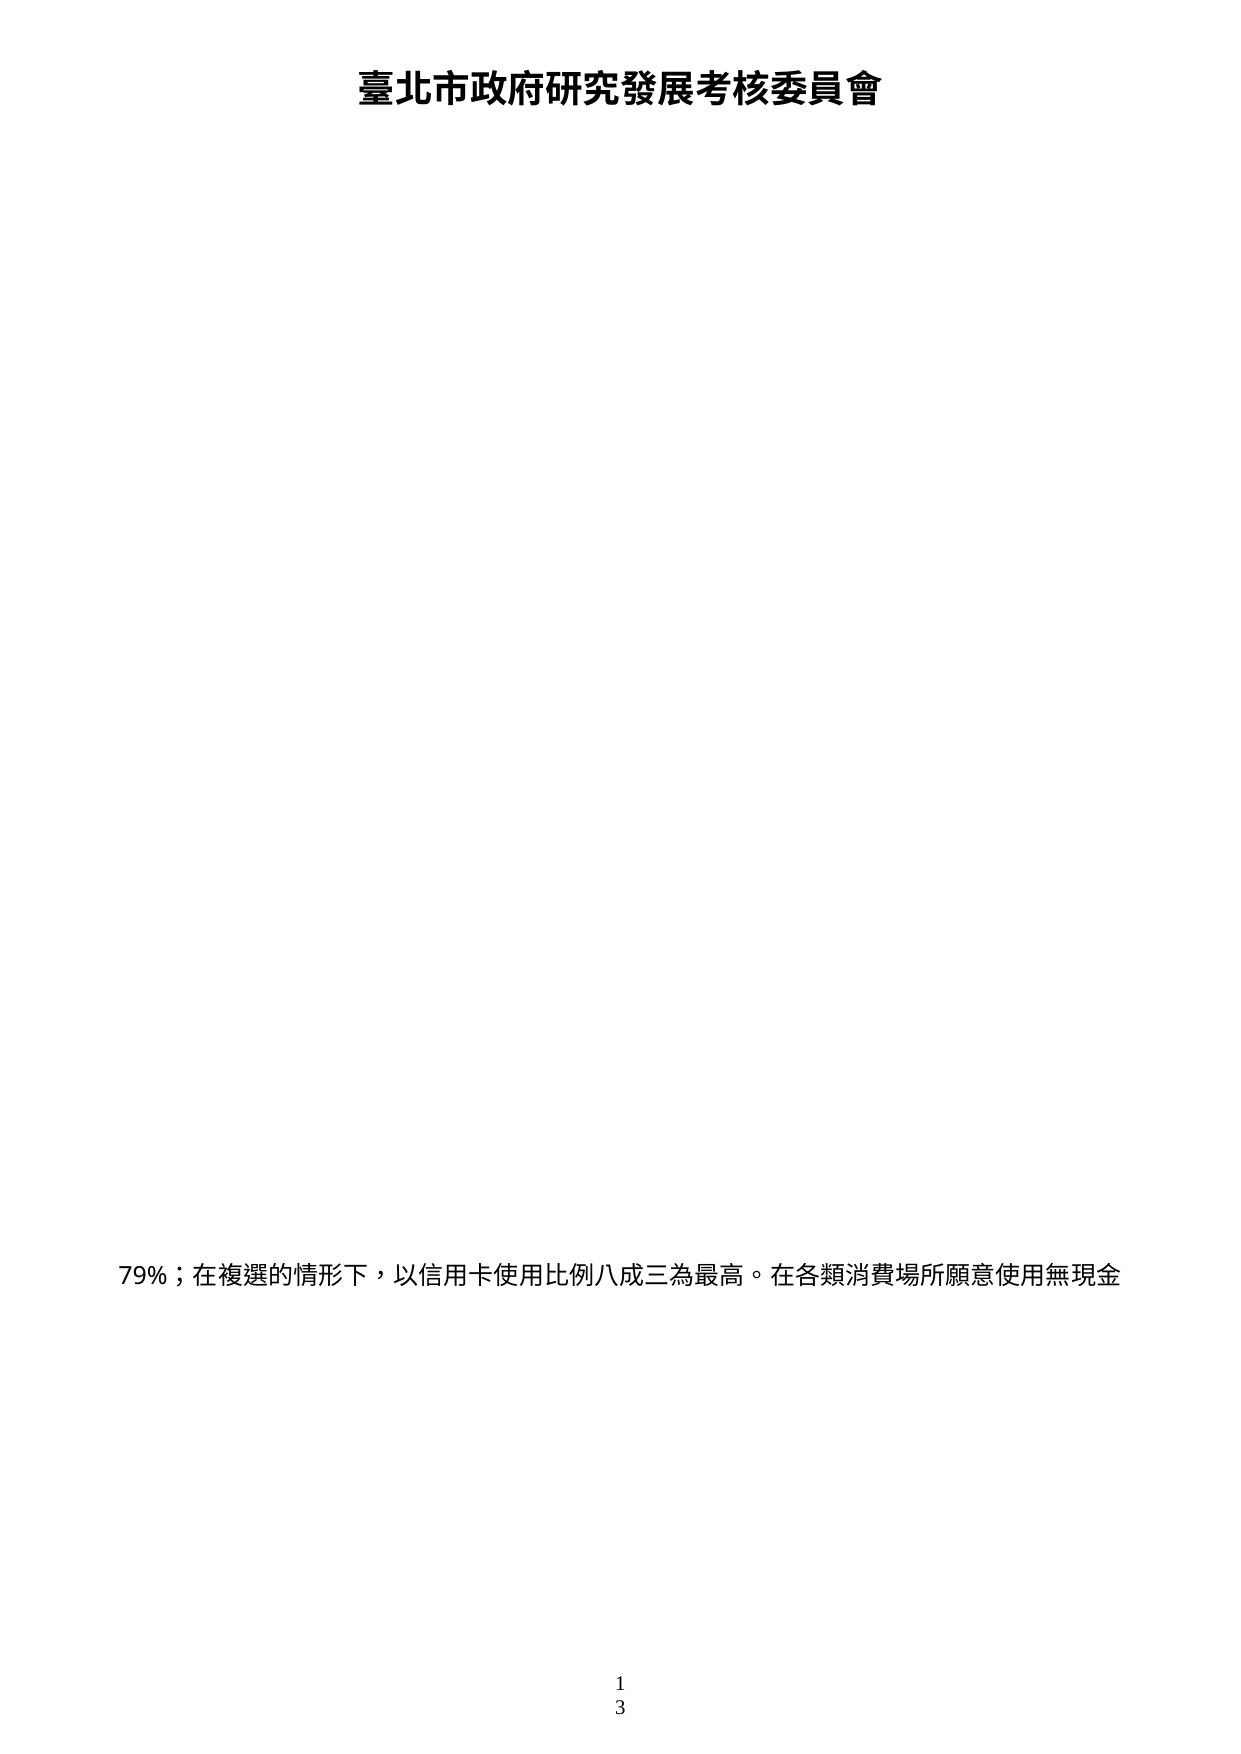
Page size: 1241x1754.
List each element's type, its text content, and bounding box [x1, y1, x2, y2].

text 本次調查在全體1,003位受訪者中，八成五擁有無現金支付帳戶或卡片，一成五都沒有。在848位持有無現金支付工具者中，九成四過去一年有使用經驗，約佔全體1,003人的79%；在複選的情形下，以信用卡使用比例八成三為最高。在各類消費場所願意使用無現金之比例約在六成以上，夜市、傳統市場等則不到一成。 [118, 468, 1122, 1286]
